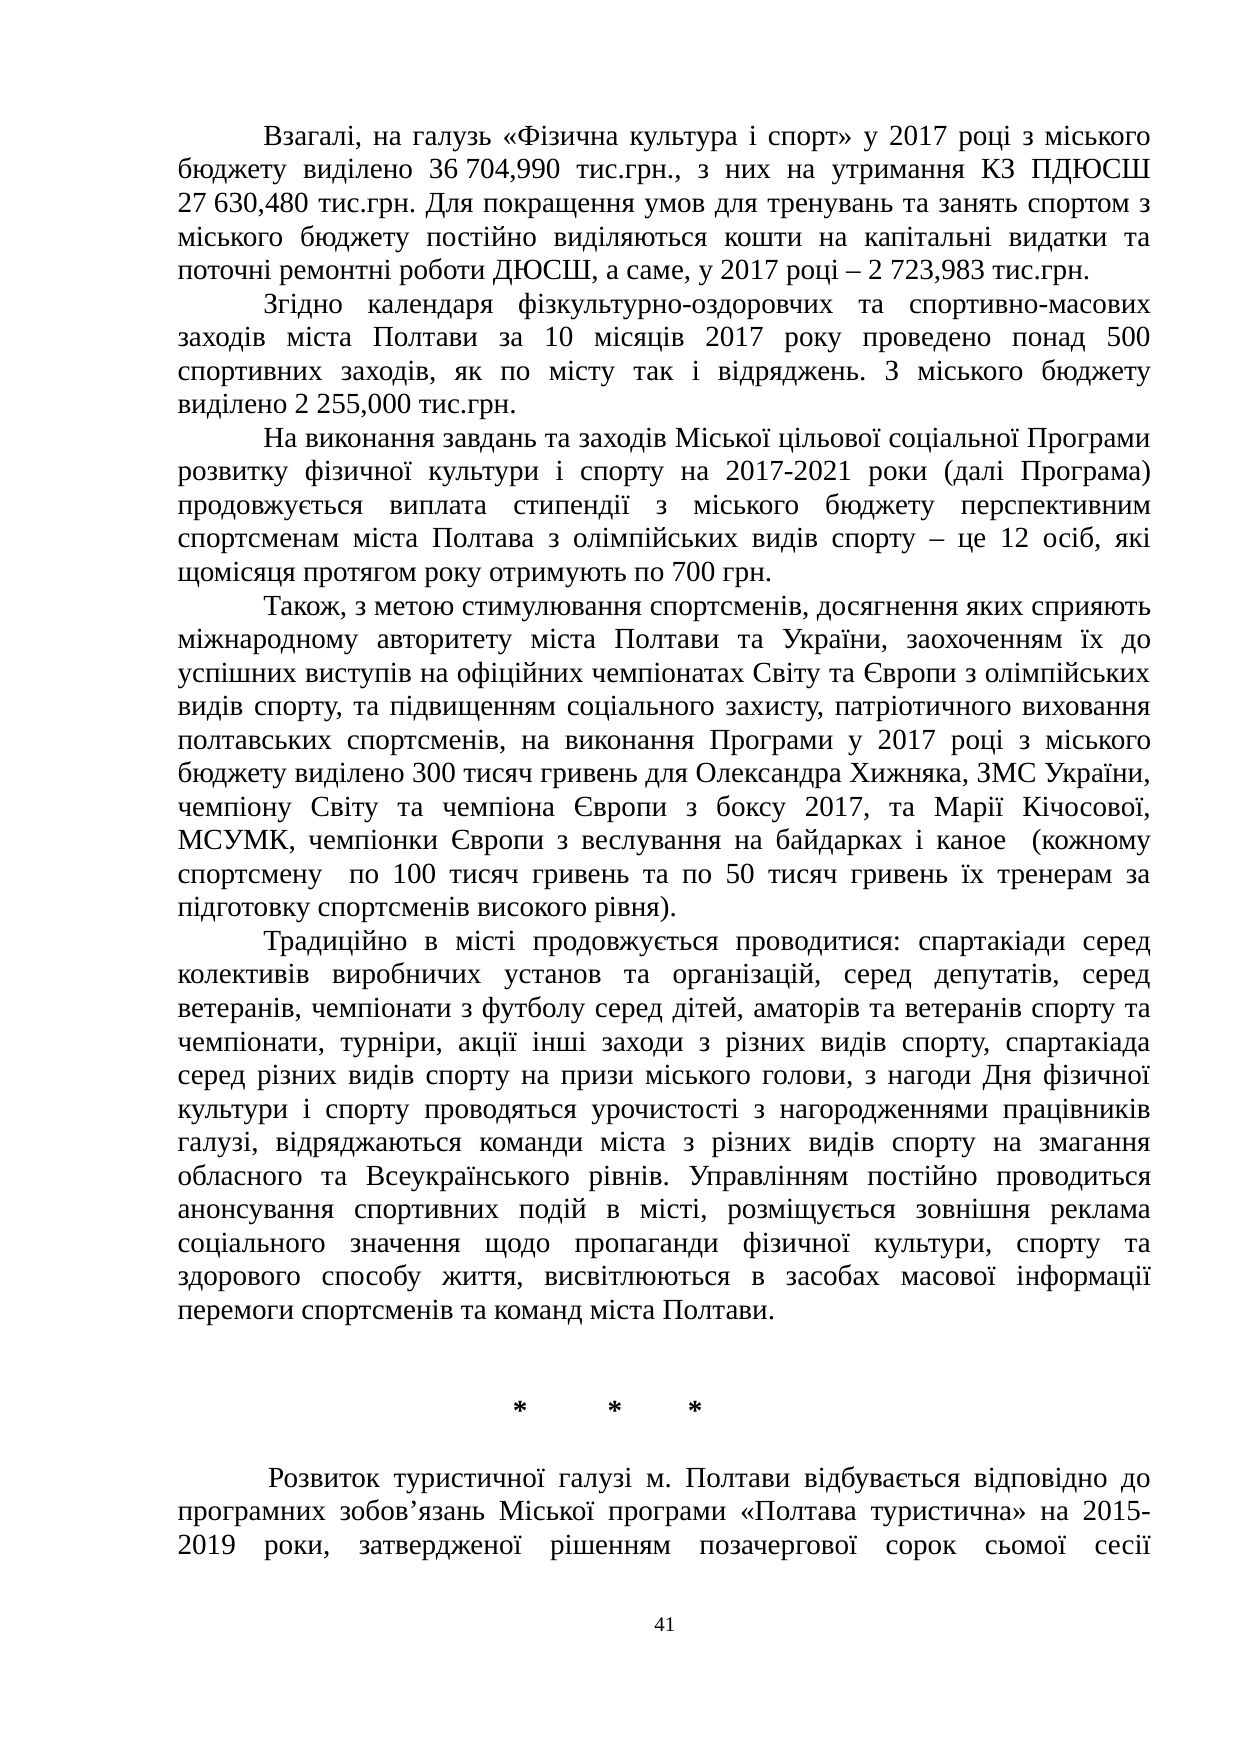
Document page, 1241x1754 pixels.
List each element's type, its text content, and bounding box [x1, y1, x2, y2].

text Розвиток туристичної галузі м. Полтави відбувається відповідно до програмних зобов’язань Міської програми «Полтава туристична» на 2015-2019 роки, затвердженої рішенням позачергової сорок сьомої сесії [177, 1460, 1152, 1560]
text * * * [177, 1393, 1152, 1426]
text На виконання завдань та заходів Міської цільової соціальної Програми розвитку фізичної культури і спорту на 2017-2021 роки (далі Програма) продовжується виплата стипендії з міського бюджету перспективним спортсменам міста Полтава з олімпійських видів спорту – це 12 осіб, які щомісяця протягом року отримують по 700 грн. [177, 420, 1152, 588]
text Традиційно в місті продовжується проводитися: спартакіади серед колективів виробничих установ та організацій, серед депутатів, серед ветеранів, чемпіонати з футболу серед дітей, аматорів та ветеранів спорту та чемпіонати, турніри, акції інші заходи з різних видів спорту, спартакіада серед різних видів спорту на призи міського голови, з нагоди Дня фізичної культури і спорту проводяться урочистості з нагородженнями працівників галузі, відряджаються команди міста з різних видів спорту на змагання обласного та Всеукраїнського рівнів. Управлінням постійно проводиться анонсування спортивних подій в місті, розміщується зовнішня реклама соціального значення щодо пропаганди фізичної культури, спорту та здорового способу життя, висвітлюються в засобах масової інформації перемоги спортсменів та команд міста Полтави. [177, 923, 1152, 1326]
text Згідно календаря фізкультурно-оздоровчих та спортивно-масових заходів міста Полтави за 10 місяців 2017 року проведено понад 500 спортивних заходів, як по місту так і відряджень. З міського бюджету виділено 2 255,000 тис.грн. [177, 286, 1152, 420]
text Взагалі, на галузь «Фізична культура і спорт» у 2017 році з міського бюджету виділено 36 704,990 тис.грн., з них на утримання КЗ ПДЮСШ 27 630,480 тис.грн. Для покращення умов для тренувань та занять спортом з міського бюджету постійно виділяються кошти на капітальні видатки та поточні ремонтні роботи ДЮСШ, а саме, у 2017 році – 2 723,983 тис.грн. [177, 118, 1152, 286]
text Також, з метою стимулювання спортсменів, досягнення яких сприяють міжнародному авторитету міста Полтави та України, заохоченням їх до успішних виступів на офіційних чемпіонатах Світу та Європи з олімпійських видів спорту, та підвищенням соціального захисту, патріотичного виховання полтавських спортсменів, на виконання Програми у 2017 році з міського бюджету виділено 300 тисяч гривень для Олександра Хижняка, ЗМС України, чемпіону Світу та чемпіона Європи з боксу 2017, та Марії Кічосової, МСУМК, чемпіонки Європи з веслування на байдарках і каное (кожному спортсмену по 100 тисяч гривень та по 50 тисяч гривень їх тренерам за підготовку спортсменів високого рівня). [177, 588, 1152, 923]
